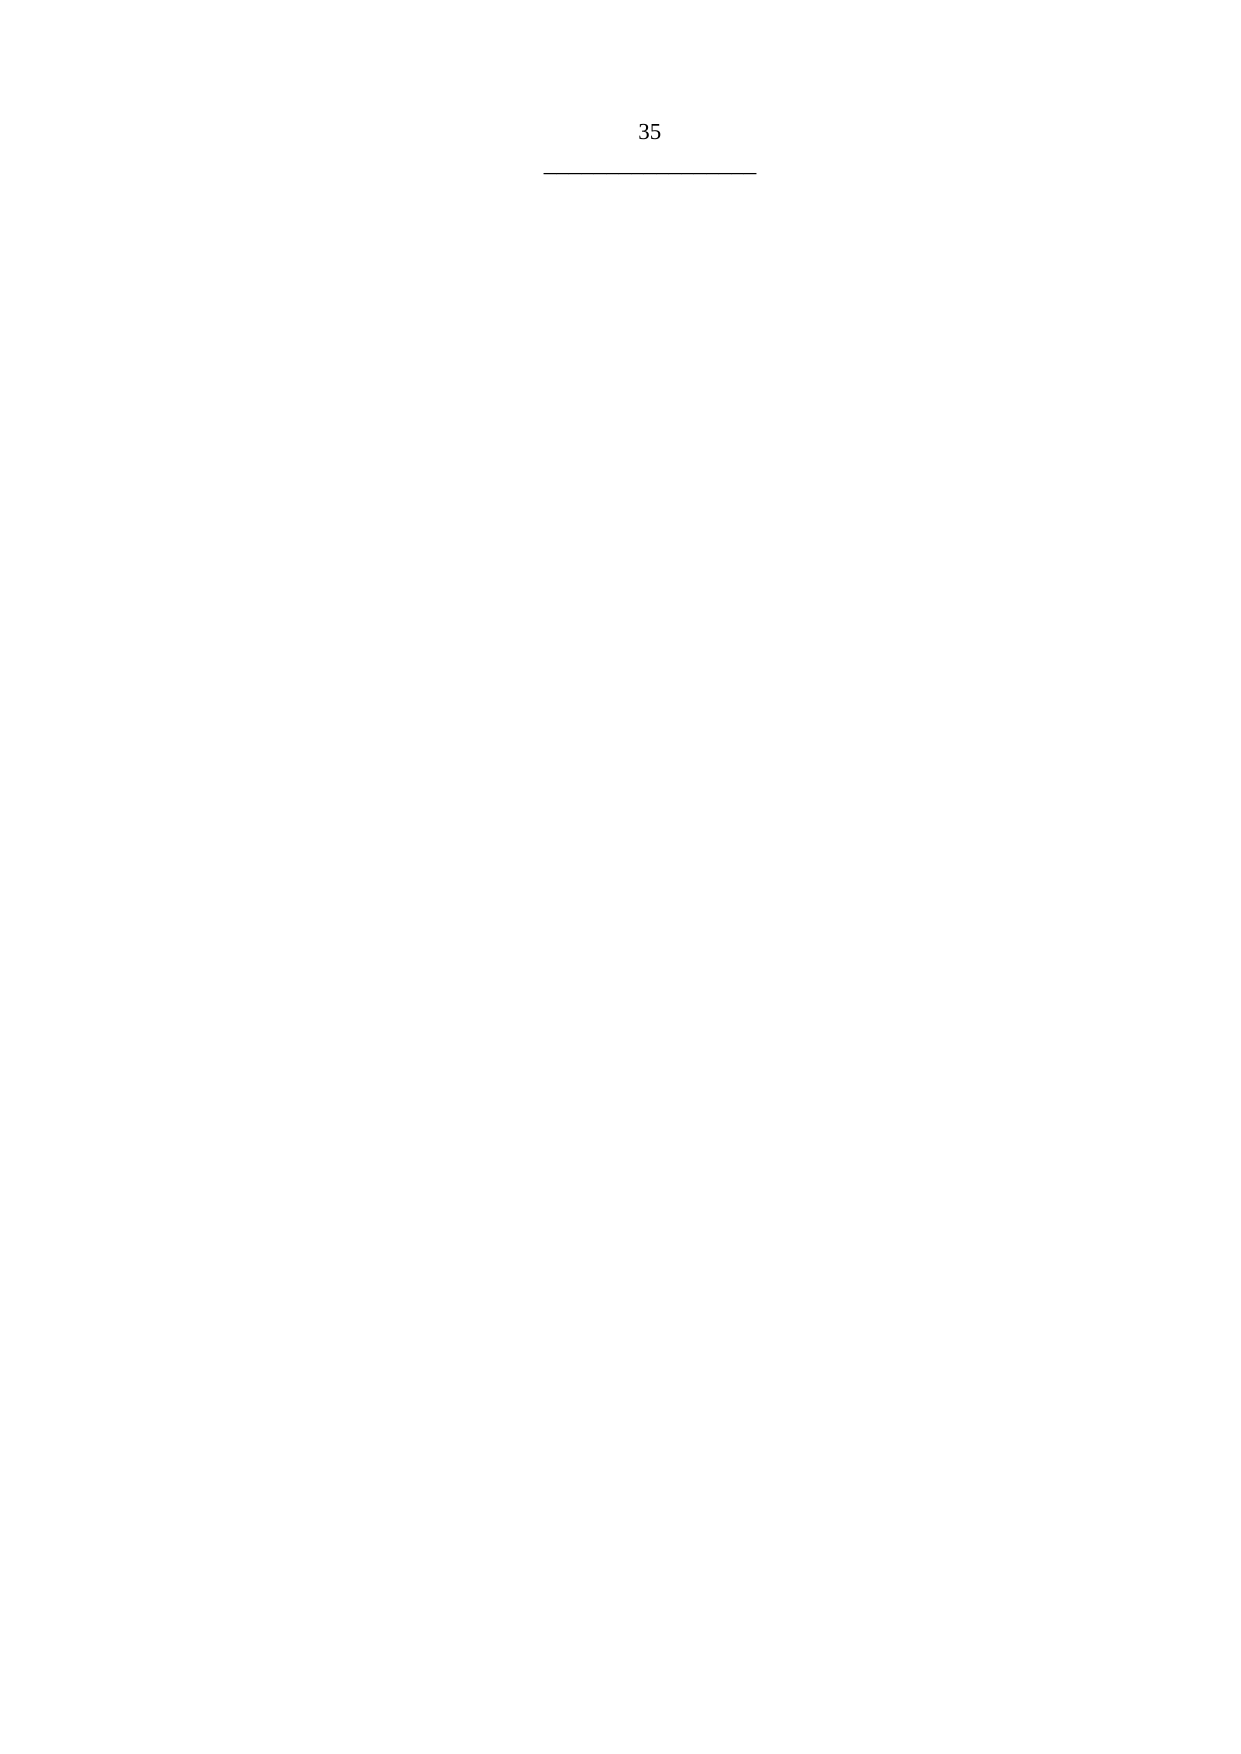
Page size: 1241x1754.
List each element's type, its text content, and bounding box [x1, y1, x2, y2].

text _________________ [177, 148, 1122, 176]
